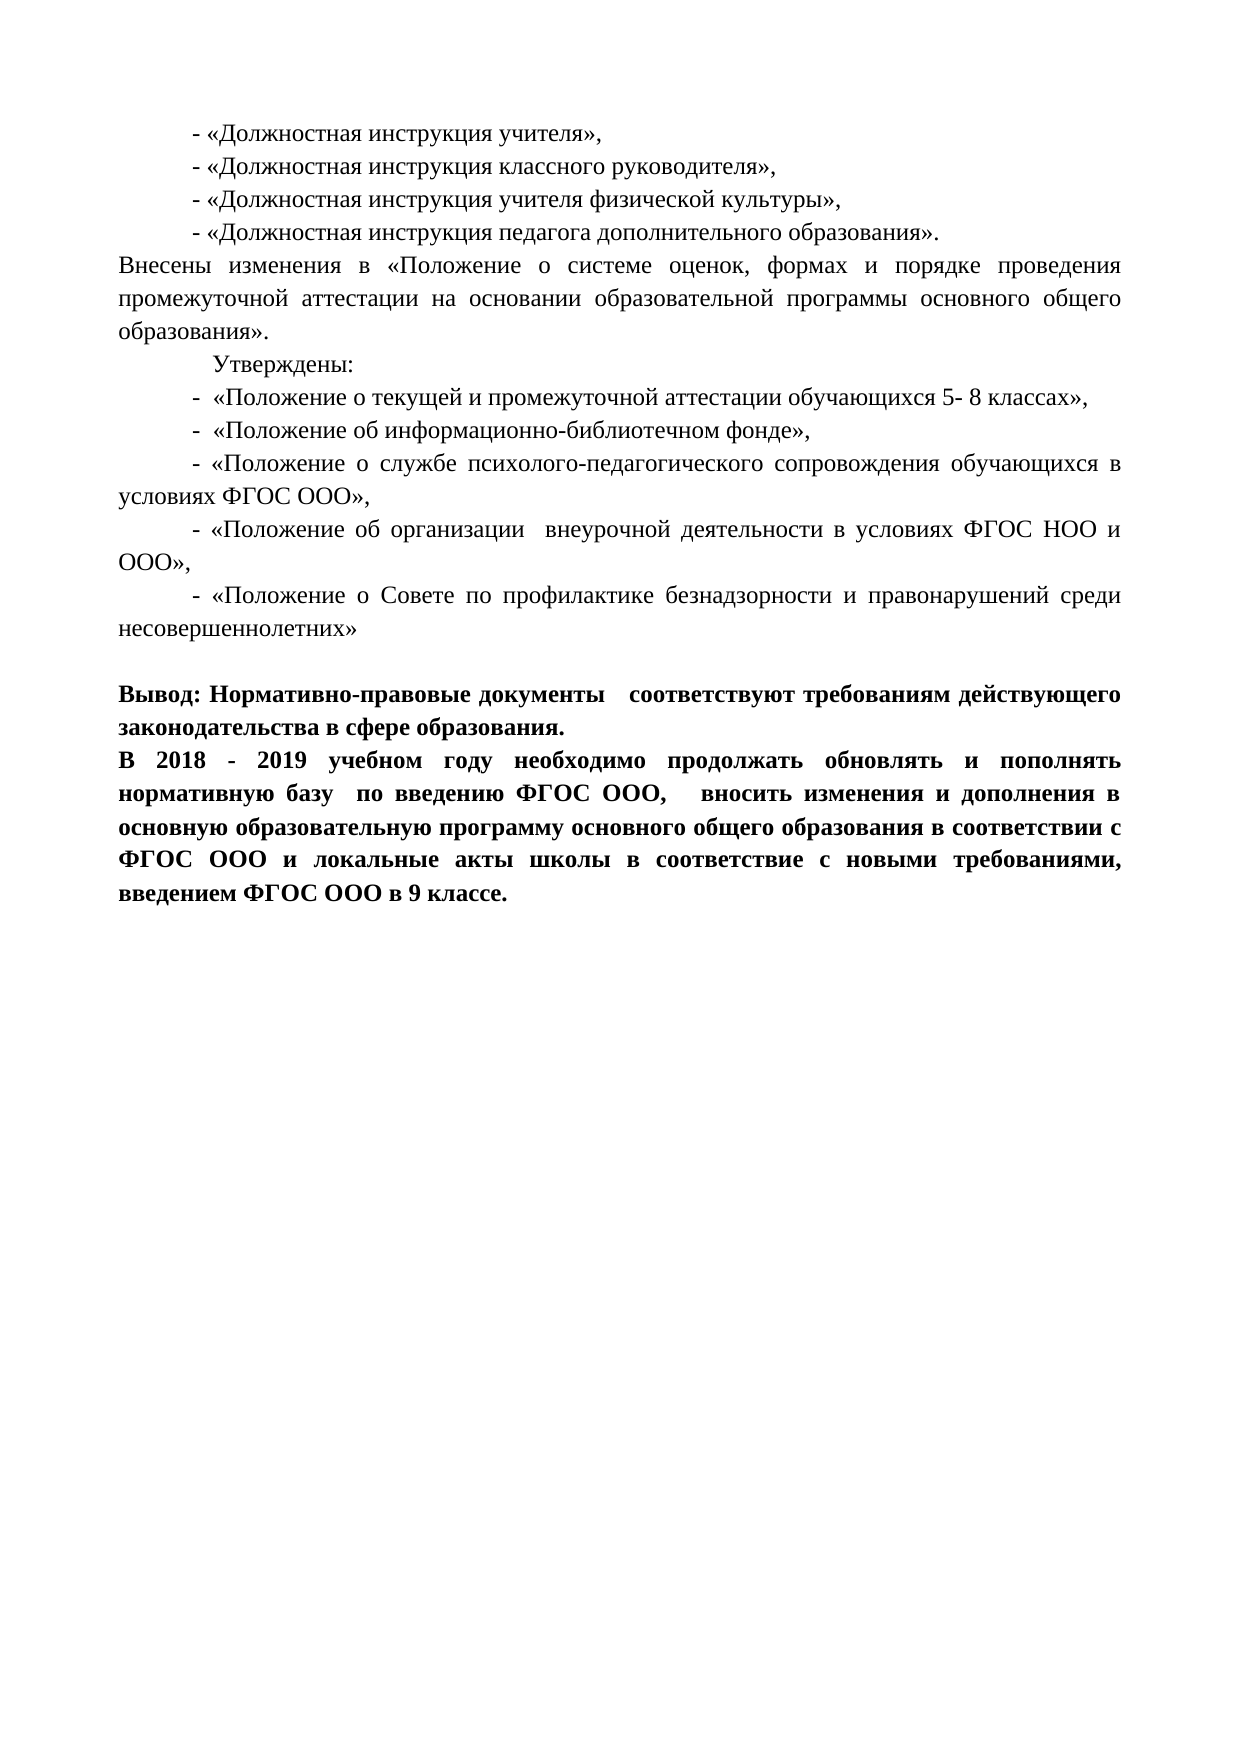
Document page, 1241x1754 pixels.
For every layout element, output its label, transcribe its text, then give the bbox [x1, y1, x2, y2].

text - «Положение об организации внеурочной деятельности в условиях ФГОС НОО и ООО», [118, 514, 1122, 576]
text - «Положение об информационно-библиотечном фонде», [118, 415, 1122, 444]
text - «Должностная инструкция педагога дополнительного образования». [118, 217, 1122, 246]
text Вывод: Нормативно-правовые документы соответствуют требованиям действующего законодательства в сфере образования. [118, 679, 1122, 741]
text - «Должностная инструкция учителя физической культуры», [118, 184, 1122, 213]
text Внесены изменения в «Положение о системе оценок, формах и порядке проведения промежуточной аттестации на основании образовательной программы основного общего образования». [118, 250, 1122, 345]
text В 2018 - 2019 учебном году необходимо продолжать обновлять и пополнять нормативную базу по введению ФГОС ООО, вносить изменения и дополнения в основную образовательную программу основного общего образования в соответствии с ФГОС ООО и локальные акты школы в соответствие с новыми требованиями, введением ФГОС ООО в 9 классе. [118, 746, 1122, 906]
text - «Положение о Совете по профилактике безнадзорности и правонарушений среди несовершеннолетних» [118, 580, 1122, 642]
text - «Положение о службе психолого-педагогического сопровождения обучающихся в условиях ФГОС ООО», [118, 448, 1122, 510]
text - «Должностная инструкция классного руководителя», [118, 151, 1122, 180]
text Утверждены: [118, 349, 1122, 378]
text - «Должностная инструкция учителя», [118, 118, 1122, 147]
text - «Положение о текущей и промежуточной аттестации обучающихся 5- 8 классах», [118, 382, 1122, 411]
